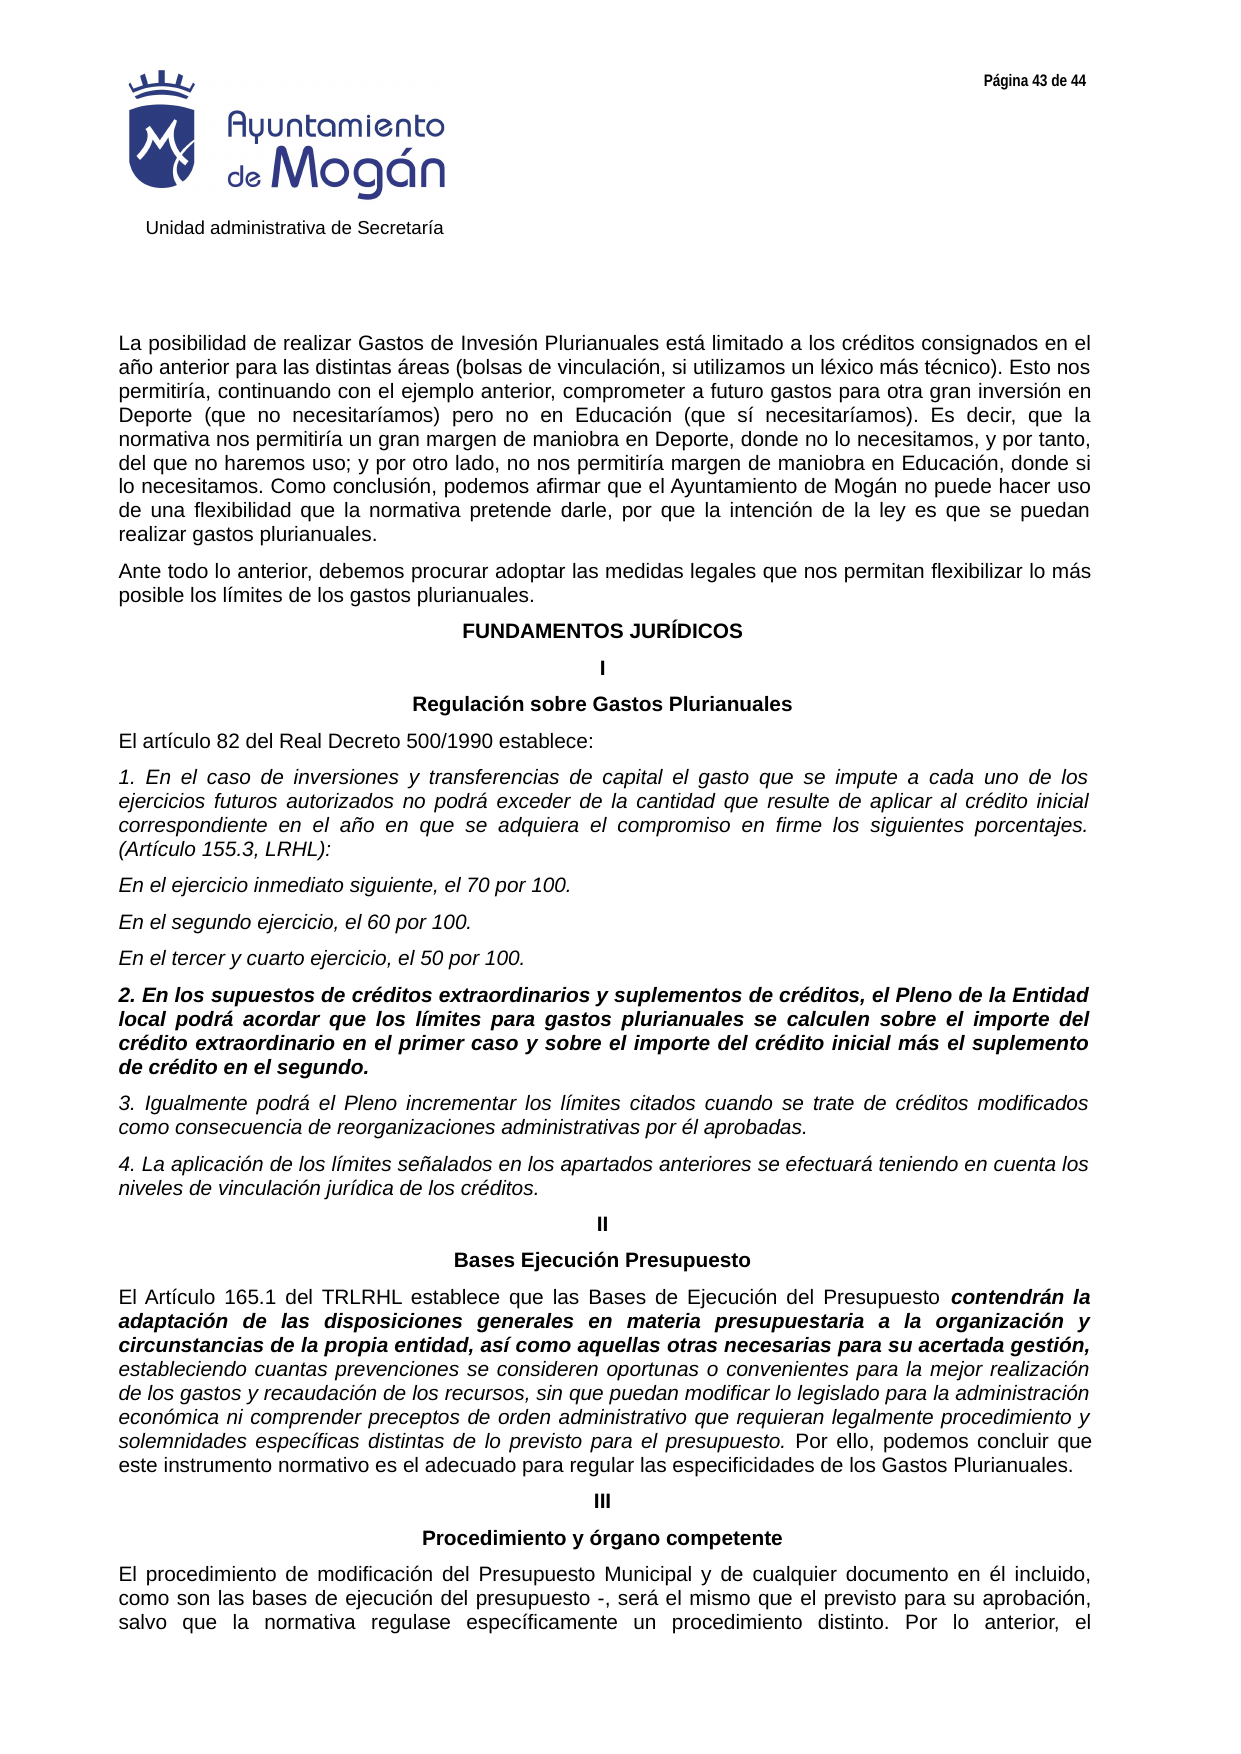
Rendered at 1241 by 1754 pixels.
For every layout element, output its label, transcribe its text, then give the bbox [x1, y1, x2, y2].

text 1. En el caso de inversiones y transferencias de capital el gasto que se impute a cada uno de los ejercicios futuros autorizados no podrá exceder de la cantidad que resulte de aplicar al crédito inicial correspondiente en el año en que se adquiera el compromiso en firme los siguientes porcentajes. (Artículo 155.3, LRHL): [118, 765, 1092, 861]
text El procedimiento de modificación del Presupuesto Municipal y de cualquier documento en él incluido, como son las bases de ejecución del presupuesto -, será el mismo que el previsto para su aprobación, salvo que la normativa regulase específicamente un procedimiento distinto. Por lo anterior, el [118, 1562, 1092, 1634]
text 4. La aplicación de los límites señalados en los apartados anteriores se efectuará teniendo en cuenta los niveles de vinculación jurídica de los créditos. [118, 1151, 1092, 1199]
text 3. Igualmente podrá el Pleno incrementar los límites citados cuando se trate de créditos modificados como consecuencia de reorganizaciones administrativas por él aprobadas. [118, 1091, 1092, 1139]
text En el segundo ejercicio, el 60 por 100. [118, 910, 1092, 934]
text El Artículo 165.1 del TRLRHL establece que las Bases de Ejecución del Presupuesto contendrán la adaptación de las disposiciones generales en materia presupuestaria a la organización y circunstancias de la propia entidad, así como aquellas otras necesarias para su acertada gestión, estableciendo cuantas prevenciones se consideren oportunas o convenientes para la mejor realización de los gastos y recaudación de los recursos, sin que puedan modificar lo legislado para la administración económica ni comprender preceptos de orden administrativo que requieran legalmente procedimiento y solemnidades específicas distintas de lo previsto para el presupuesto. Por ello, podemos concluir que este instrumento normativo es el adecuado para regular las especificidades de los Gastos Plurianuales. [118, 1285, 1092, 1476]
text La posibilidad de realizar Gastos de Invesión Plurianuales está limitado a los créditos consignados en el año anterior para las distintas áreas (bolsas de vinculación, si utilizamos un léxico más técnico). Esto nos permitiría, continuando con el ejemplo anterior, comprometer a futuro gastos para otra gran inversión en Deporte (que no necesitaríamos) pero no en Educación (que sí necesitaríamos). Es decir, que la normativa nos permitiría un gran margen de maniobra en Deporte, donde no lo necesitamos, y por tanto, del que no haremos uso; y por otro lado, no nos permitiría margen de maniobra en Educación, donde si lo necesitamos. Como conclusión, podemos afirmar que el Ayuntamiento de Mogán no puede hacer uso de una flexibilidad que la normativa pretende darle, por que la intención de la ley es que se puedan realizar gastos plurianuales. [118, 331, 1092, 546]
text I [118, 656, 1092, 679]
text El artículo 82 del Real Decreto 500/1990 establece: [118, 728, 1092, 752]
text FUNDAMENTOS JURÍDICOS [118, 619, 1092, 643]
text III [118, 1489, 1092, 1513]
picture [128, 70, 445, 206]
text II [118, 1212, 1092, 1236]
text Procedimiento y órgano competente [118, 1525, 1092, 1549]
text Ante todo lo anterior, debemos procurar adoptar las medidas legales que nos permitan flexibilizar lo más posible los límites de los gastos plurianuales. [118, 559, 1092, 607]
text En el ejercicio inmediato siguiente, el 70 por 100. [118, 873, 1092, 897]
text 2. En los supuestos de créditos extraordinarios y suplementos de créditos, el Pleno de la Entidad local podrá acordar que los límites para gastos plurianuales se calculen sobre el importe del crédito extraordinario en el primer caso y sobre el importe del crédito inicial más el suplemento de crédito en el segundo. [118, 983, 1092, 1078]
text En el tercer y cuarto ejercicio, el 50 por 100. [118, 946, 1092, 970]
text Bases Ejecución Presupuesto [118, 1248, 1092, 1272]
text Regulación sobre Gastos Plurianuales [118, 692, 1092, 716]
